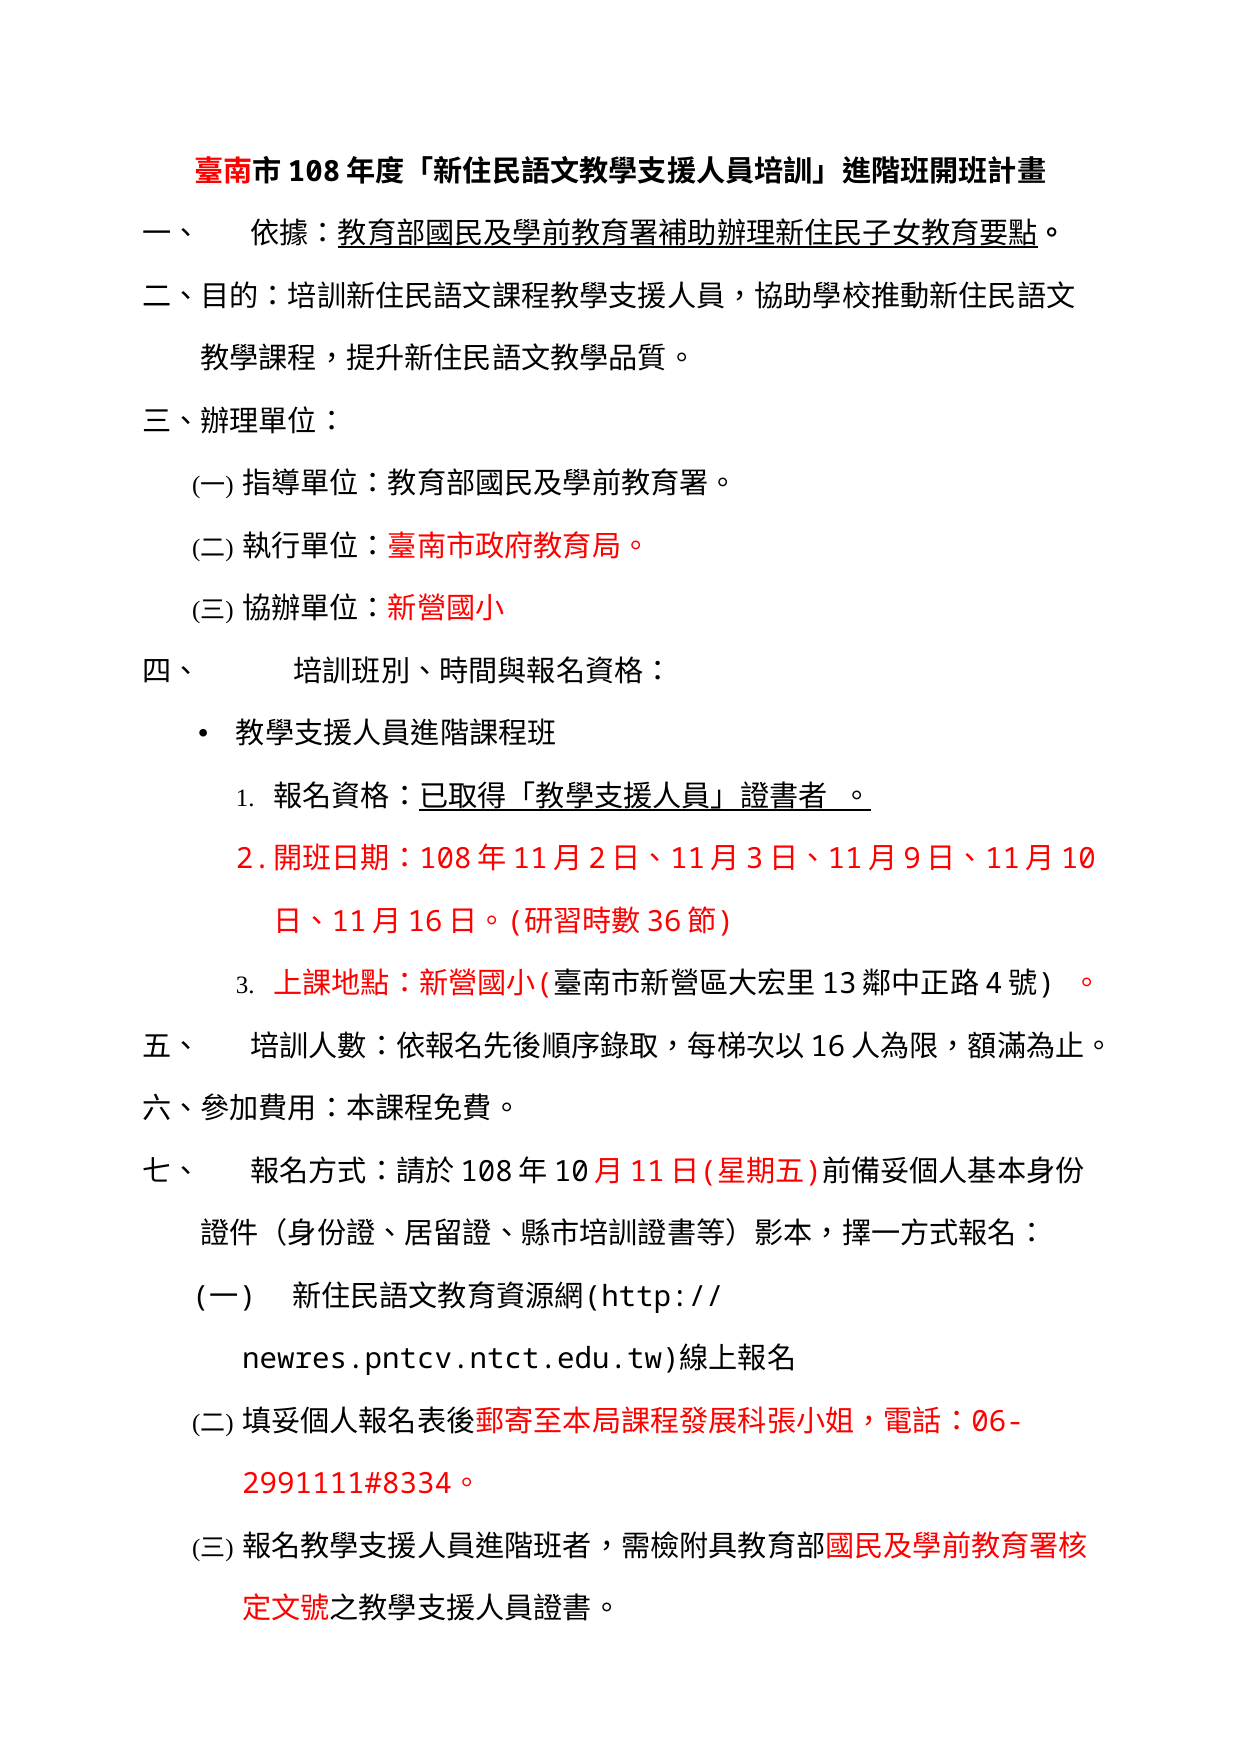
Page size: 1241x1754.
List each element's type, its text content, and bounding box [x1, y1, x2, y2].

list 目的：培訓新住民語文課程教學支援人員，協助學校推動新住民語文教學課程，提升新住民語文教學品質。 [142, 252, 1098, 377]
list 培訓人數：依報名先後順序錄取，每梯次以16人為限，額滿為止。 [142, 1002, 1098, 1064]
list 報名方式：請於108年10月11日(星期五)前備妥個人基本身份證件（身份證、居留證、縣市培訓證書等）影本，擇一方式報名： [142, 1127, 1098, 1252]
list 協辦單位：新營國小 [192, 564, 1098, 627]
text 臺南市108年度「新住民語文教學支援人員培訓」進階班開班計畫 [142, 127, 1098, 189]
list 辦理單位： [142, 377, 1098, 439]
list 培訓班別、時間與報名資格： [142, 627, 1098, 689]
list 依據：教育部國民及學前教育署補助辦理新住民子女教育要點。 [142, 189, 1098, 252]
list 填妥個人報名表後郵寄至本局課程發展科張小姐，電話：06-2991111#8334。 [192, 1377, 1098, 1502]
list 參加費用：本課程免費。 [142, 1064, 1098, 1127]
list 教學支援人員進階課程班 [198, 689, 1098, 752]
list 報名資格：已取得「教學支援人員」證書者 。 [236, 752, 1098, 814]
list 新住民語文教育資源網(http://newres.pntcv.ntct.edu.tw)線上報名 [192, 1252, 1098, 1377]
list 開班日期：108年11月2日、11月3日、11月9日、11月10日、11月16日。(研習時數36節) [236, 814, 1098, 939]
list 上課地點：新營國小(臺南市新營區大宏里13鄰中正路4號) 。 [236, 939, 1098, 1002]
list 報名教學支援人員進階班者，需檢附具教育部國民及學前教育署核定文號之教學支援人員證書。 [192, 1502, 1098, 1627]
list 執行單位：臺南市政府教育局。 [192, 502, 1098, 564]
list 指導單位：教育部國民及學前教育署。 [192, 439, 1098, 502]
